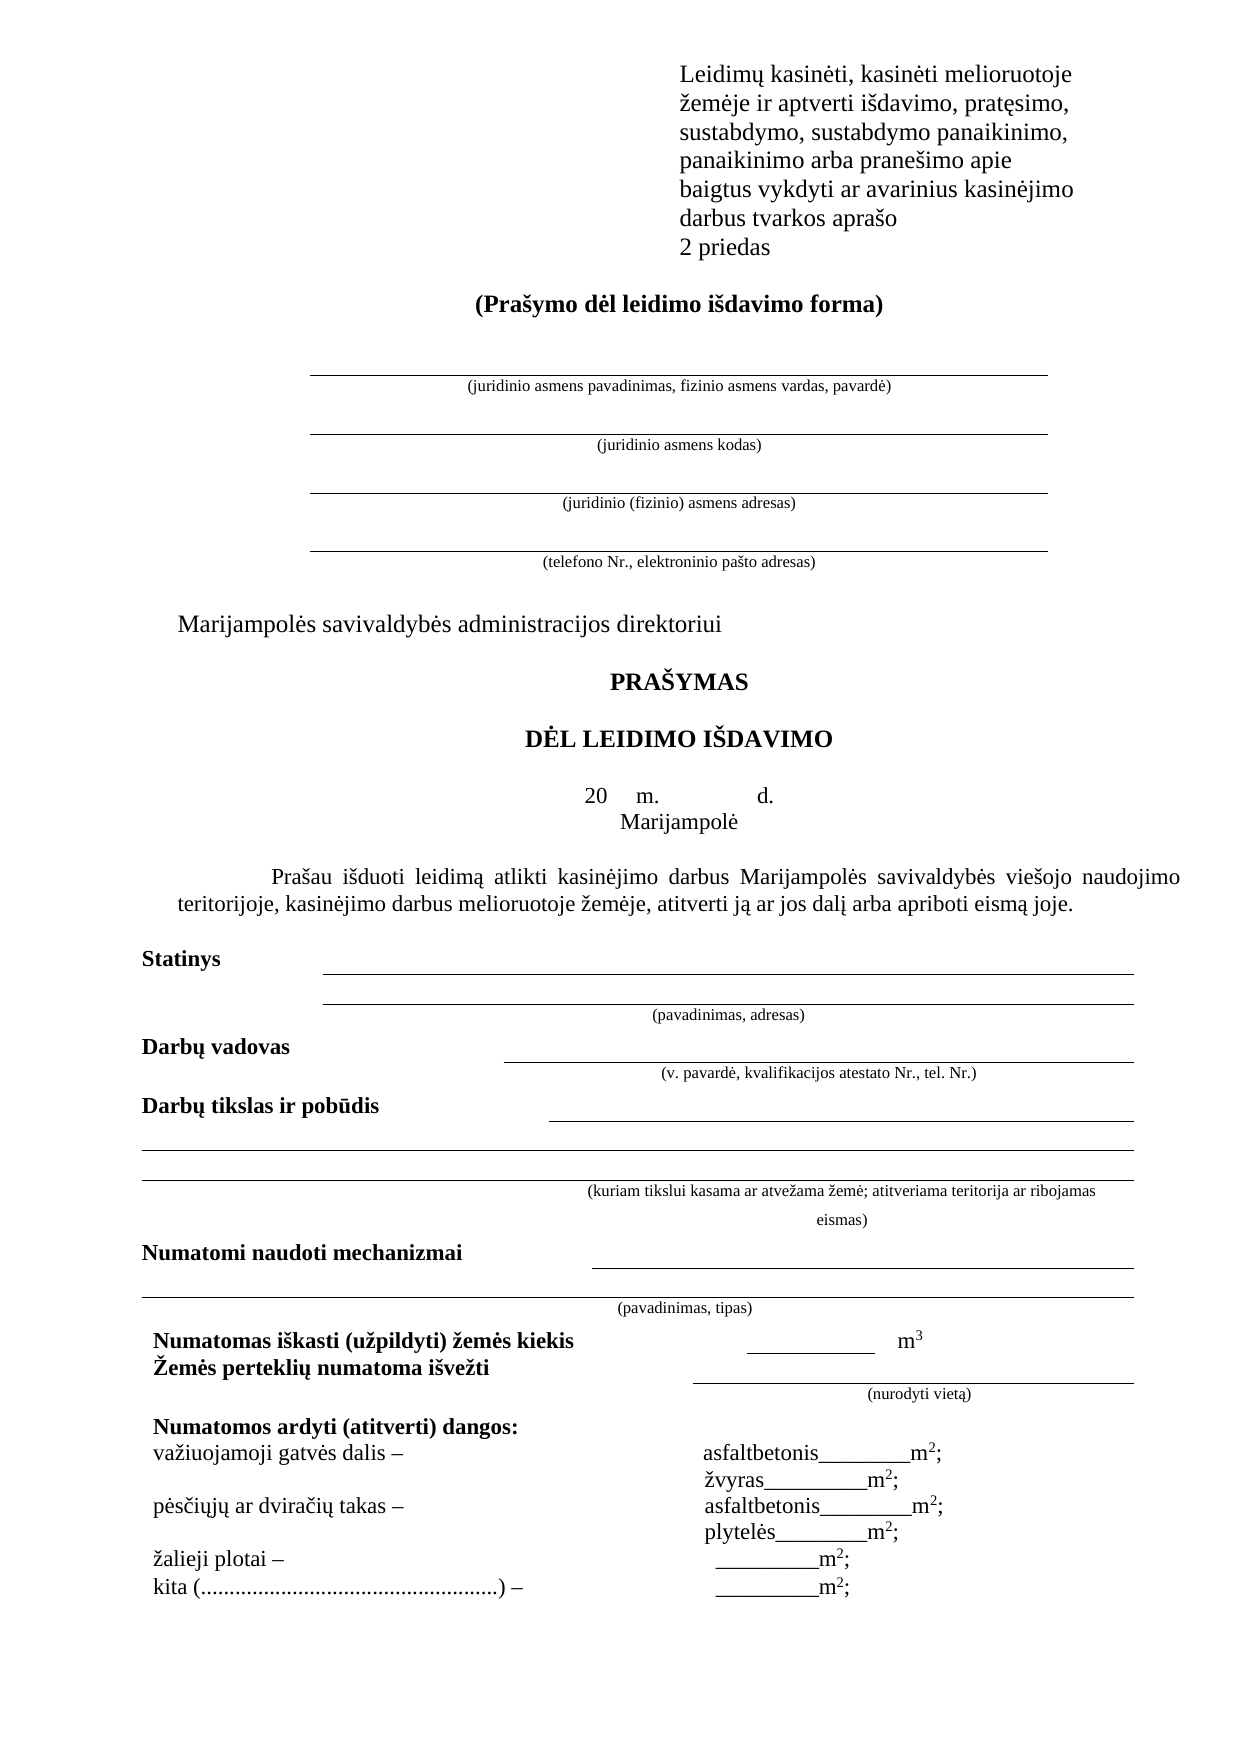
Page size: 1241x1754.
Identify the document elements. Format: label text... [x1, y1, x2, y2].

text darbus tvarkos aprašo [679, 203, 1181, 232]
table_cell (v. pavardė, kvalifikacijos atestato Nr., tel. Nr.) [504, 1063, 1134, 1092]
table_cell _________m2; [693, 1545, 1134, 1573]
table_cell kita (....................................................) – [142, 1574, 693, 1602]
table_cell asfaltbetonis________m2; plytelės________m2; [693, 1492, 1134, 1545]
table_cell [1134, 1121, 1217, 1150]
text baigtus vykdyti ar avarinius kasinėjimo [679, 174, 1181, 203]
table_header Statinys [142, 945, 322, 974]
table_cell [592, 1239, 1134, 1267]
text žemėje ir aptverti išdavimo, pratęsimo, [679, 88, 1181, 117]
table_cell (telefono Nr., elektroninio pašto adresas) [310, 552, 1048, 581]
table_cell [310, 405, 1048, 434]
table_cell [310, 522, 1048, 551]
table_cell [1134, 1062, 1217, 1092]
table_cell [1134, 1180, 1217, 1239]
table_cell žalieji plotai – [142, 1545, 693, 1573]
table_cell [504, 1181, 549, 1239]
table_cell [774, 1602, 1134, 1628]
text 20 m. d. [177, 782, 1181, 808]
text Leidimų kasinėti, kasinėti melioruotoje [679, 59, 1181, 88]
table_cell [323, 1181, 503, 1239]
table_header [323, 945, 1134, 974]
table_cell [1134, 1297, 1217, 1327]
text panaikinimo arba pranešimo apie [679, 145, 1181, 174]
table_cell [1134, 1033, 1217, 1062]
table_cell [142, 1268, 1134, 1297]
table_cell (juridinio asmens kodas) [310, 435, 1048, 464]
table_cell [693, 1413, 1134, 1439]
table_cell (nurodyti vietą) [693, 1384, 1134, 1413]
table_cell [693, 1353, 1134, 1383]
table_cell [142, 974, 322, 1003]
table_cell Numatomas iškasti (užpildyti) žemės kiekis [142, 1327, 747, 1353]
table_cell [1134, 1574, 1217, 1602]
table_cell (pavadinimas, adresas) [323, 1005, 1134, 1033]
table_cell [1134, 1413, 1217, 1439]
table_cell [1134, 974, 1217, 1003]
table_cell [142, 1062, 322, 1092]
table_cell [142, 1181, 322, 1239]
table_cell [549, 1122, 1134, 1150]
table_cell [310, 464, 1048, 492]
table_cell Darbų vadovas [142, 1033, 503, 1062]
table_cell [1134, 1353, 1217, 1383]
table_cell Darbų tikslas ir pobūdis [142, 1092, 549, 1121]
table_cell (pavadinimas, tipas) [142, 1298, 1134, 1327]
table_cell važiuojamoji gatvės dalis – [142, 1439, 693, 1492]
text Marijampolė [177, 808, 1181, 835]
table_cell [1134, 1439, 1217, 1492]
table_cell [1134, 1092, 1217, 1121]
text Prašau išduoti leidimą atlikti kasinėjimo darbus Marijampolės savivaldybės viešojo naudojimo teritorijoje, kasinėjimo darbus melioruotoje žemėje, atitverti ją ar jos dalį arba apriboti eismą joje. [177, 863, 1181, 916]
table_cell (juridinio (fizinio) asmens adresas) [310, 494, 1048, 522]
table_cell [142, 1383, 693, 1413]
table_header [310, 347, 1048, 375]
table_cell pėsčiųjų ar dviračių takas – [142, 1492, 693, 1545]
table_cell [1134, 1492, 1217, 1545]
table_cell [1134, 1150, 1217, 1180]
table_cell [142, 1151, 549, 1180]
table_cell [1134, 1004, 1217, 1033]
table_cell _________m2; [693, 1574, 1134, 1602]
table_cell [1134, 1268, 1217, 1297]
table_cell [549, 1151, 1134, 1180]
table_cell Žemės perteklių numatoma išvežti [142, 1353, 693, 1383]
table_cell [142, 1602, 774, 1628]
text 2 priedas [679, 232, 1181, 260]
table_cell [1134, 1602, 1217, 1628]
table_cell asfaltbetonis________m2; žvyras_________m2; [693, 1439, 1134, 1492]
table_cell [504, 1033, 1134, 1062]
text PRAŠYMAS [177, 667, 1181, 696]
table_cell [1134, 1545, 1217, 1573]
text Marijampolės savivaldybės administracijos direktoriui [177, 609, 1181, 638]
text sustabdymo, sustabdymo panaikinimo, [679, 117, 1181, 145]
table_cell (juridinio asmens pavadinimas, fizinio asmens vardas, pavardė) [310, 376, 1048, 405]
table_cell [142, 1004, 322, 1033]
table_cell [323, 1062, 503, 1092]
table_cell [1134, 1383, 1217, 1413]
text DĖL LEIDIMO IŠDAVIMO [177, 724, 1181, 753]
table_cell Numatomi naudoti mechanizmai [142, 1239, 592, 1267]
text (Prašymo dėl leidimo išdavimo forma) [177, 289, 1181, 318]
table_cell Numatomos ardyti (atitverti) dangos: [142, 1413, 693, 1439]
table_cell [1134, 1239, 1217, 1267]
table_cell (kuriam tikslui kasama ar atvežama žemė; atitveriama teritorija ar ribojamas eismas) [549, 1181, 1134, 1239]
table_header [1134, 945, 1217, 974]
table_cell [142, 1121, 549, 1150]
table_cell m3 [875, 1327, 1217, 1353]
table_cell [747, 1327, 875, 1353]
table_cell [323, 975, 1134, 1003]
table_cell [549, 1092, 1134, 1121]
